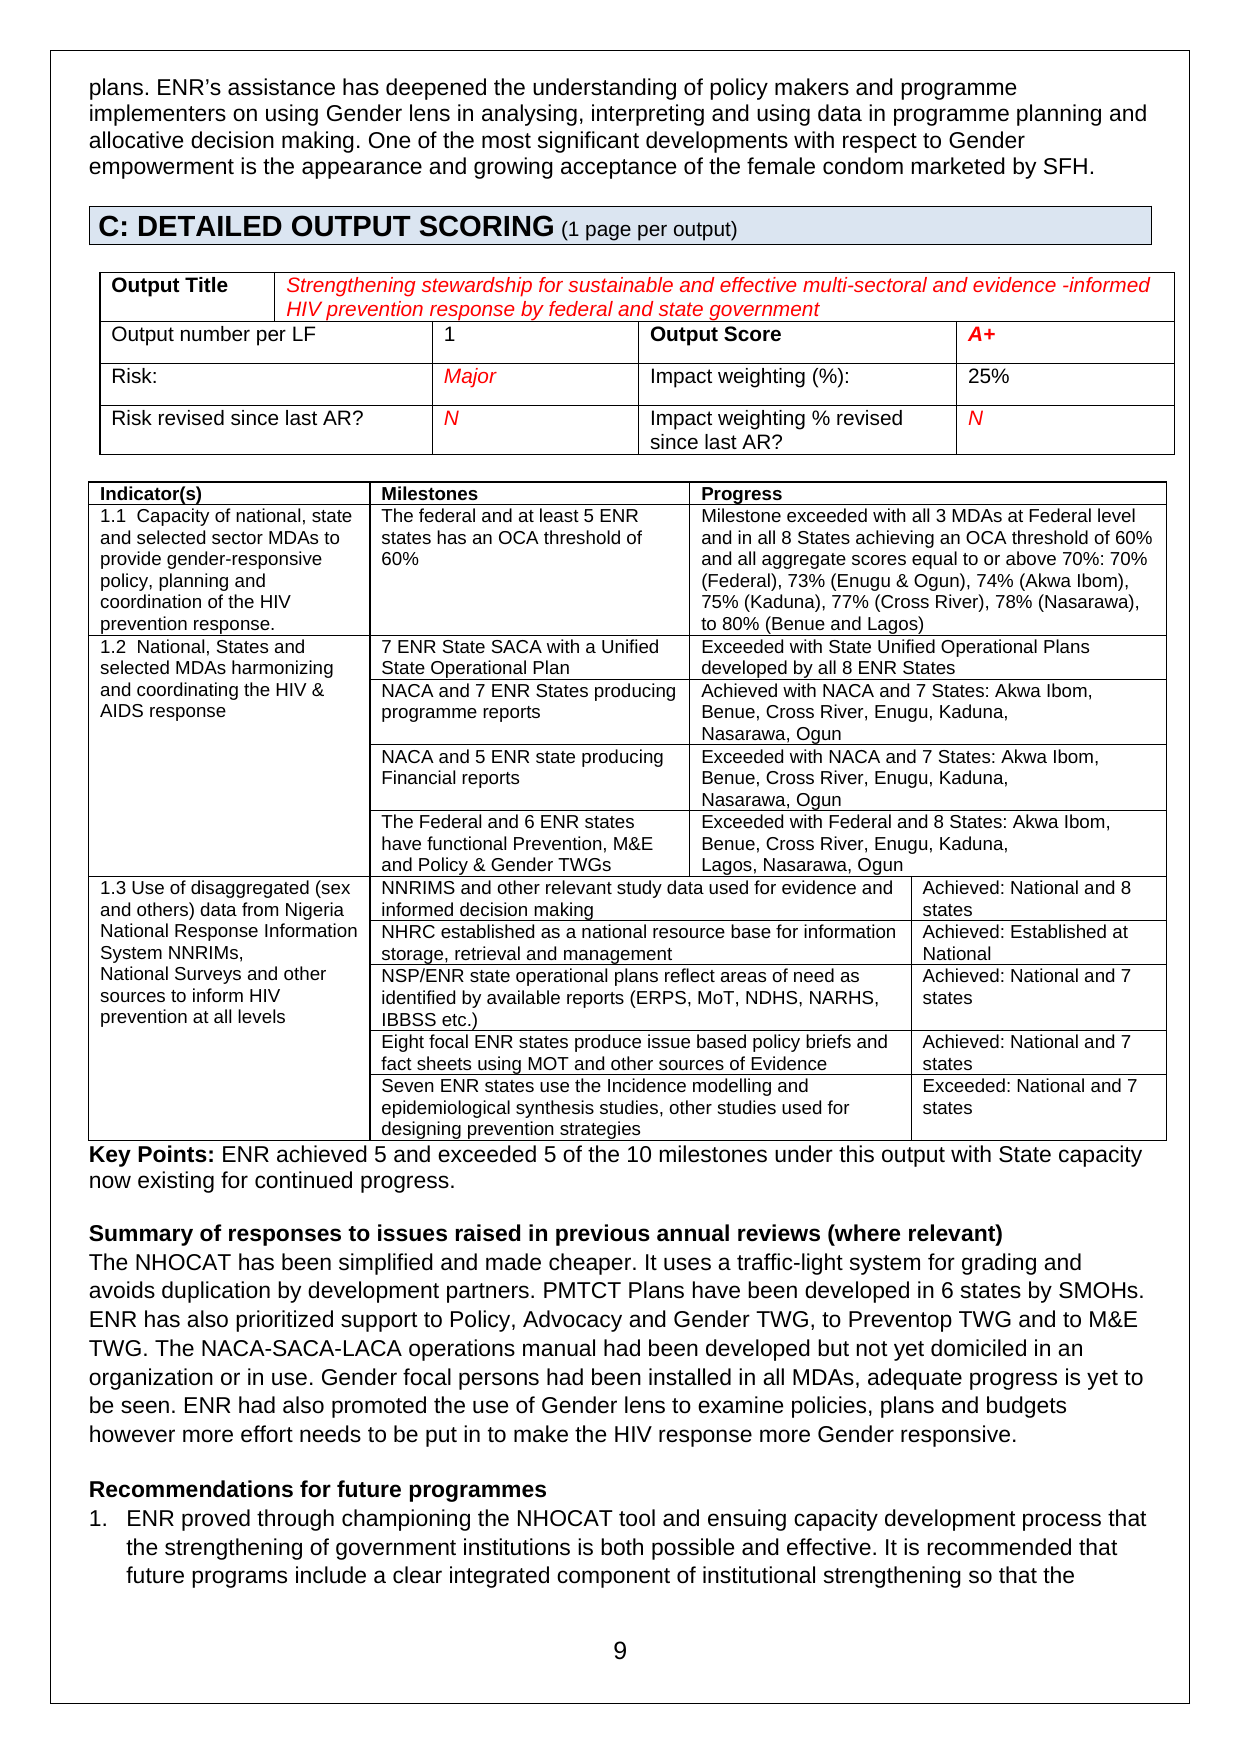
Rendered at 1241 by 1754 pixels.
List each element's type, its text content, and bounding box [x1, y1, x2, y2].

text The NHOCAT has been simplified and made cheaper. It uses a traffic-light system for grading and avoids duplication by development partners. PMTCT Plans have been developed in 6 states by SMOHs. ENR has also prioritized support to Policy, Advocacy and Gender TWG, to Preventop TWG and to M&E TWG. The NACA-SACA-LACA operations manual had been developed but not yet domiciled in an organization or in use. Gender focal persons had been installed in all MDAs, adequate progress is yet to be seen. ENR had also promoted the use of Gender lens to examine policies, plans and budgets however more effort needs to be put in to make the HIV response more Gender responsive. [89, 1246, 1152, 1447]
table_cell Risk: [101, 364, 432, 405]
table_cell Achieved with NACA and 7 States: Akwa Ibom, Benue, Cross River, Enugu, Kaduna, Nasarawa, Ogun [690, 680, 1166, 744]
text Recommendations for future programmes [89, 1476, 1152, 1503]
table_cell N [433, 406, 638, 454]
table_header Progress [690, 483, 1166, 504]
table_cell A+ [957, 322, 1174, 363]
table_cell Eight focal ENR states produce issue based policy briefs and fact sheets using MOT and other sources of Evidence [371, 1031, 911, 1074]
table_cell Impact weighting (%): [639, 364, 956, 405]
list ENR proved through championing the NHOCAT tool and ensuing capacity development process that the strengthening of government institutions is both possible and effective. It is recommended that future programs include a clear integrated component of institutional strengthening so that the [89, 1503, 1152, 1589]
table_cell NACA and 7 ENR States producing programme reports [371, 680, 689, 744]
table_header Milestones [371, 483, 689, 504]
table_cell Exceeded: National and 7 states [912, 1075, 1166, 1140]
text plans. ENR’s assistance has deepened the understanding of policy makers and programme implementers on using Gender lens in analysing, interpreting and using data in programme planning and allocative decision making. One of the most significant developments with respect to Gender empowerment is the appearance and growing acceptance of the female condom marketed by SFH. [89, 74, 1152, 179]
table_cell Exceeded with NACA and 7 States: Akwa Ibom, Benue, Cross River, Enugu, Kaduna, Nasarawa, Ogun [690, 745, 1166, 810]
table_cell Milestone exceeded with all 3 MDAs at Federal level and in all 8 States achieving an OCA threshold of 60% and all aggregate scores equal to or above 70%: 70% (Federal), 73% (Enugu & Ogun), 74% (Akwa Ibom), 75% (Kaduna), 77% (Cross River), 78% (Nasarawa), to 80% (Benue and Lagos) [690, 505, 1166, 634]
table_header Output Title [101, 273, 274, 321]
table_cell NNRIMS and other relevant study data used for evidence and informed decision making [371, 877, 911, 920]
table_cell Exceeded with State Unified Operational Plans developed by all 8 ENR States [690, 636, 1166, 679]
table_header Strengthening stewardship for sustainable and effective multi-sectoral and evidence -informed HIV prevention response by federal and state government [275, 273, 1174, 321]
text Key Points: ENR achieved 5 and exceeded 5 of the 10 milestones under this output with State capacity now existing for continued progress. [89, 1141, 1152, 1193]
table_cell 1.3 Use of disaggregated (sex and others) data from Nigeria National Response Information System NNRIMs, National Surveys and other sources to inform HIV prevention at all levels [89, 877, 369, 1140]
table_cell Seven ENR states use the Incidence modelling and epidemiological synthesis studies, other studies used for designing prevention strategies [371, 1075, 911, 1140]
table_cell 7 ENR State SACA with a Unified State Operational Plan [371, 636, 689, 679]
table_cell 1.2 National, States and selected MDAs harmonizing and coordinating the HIV & AIDS response [89, 636, 369, 876]
table_cell Impact weighting % revised since last AR? [639, 406, 956, 454]
table_cell Risk revised since last AR? [101, 406, 432, 454]
table_cell NSP/ENR state operational plans reflect areas of need as identified by available reports (ERPS, MoT, NDHS, NARHS, IBBSS etc.) [371, 965, 911, 1030]
table_cell The Federal and 6 ENR states have functional Prevention, M&E and Policy & Gender TWGs [371, 811, 689, 876]
table_header Indicator(s) [89, 483, 369, 504]
table_cell 25% [957, 364, 1174, 405]
table_cell Output Score [639, 322, 956, 363]
table_cell Achieved: National and 7 states [912, 965, 1166, 1030]
table_cell NACA and 5 ENR state producing Financial reports [371, 745, 689, 810]
table_cell Achieved: Established at National [912, 921, 1166, 964]
table_cell Exceeded with Federal and 8 States: Akwa Ibom, Benue, Cross River, Enugu, Kaduna, Lagos, Nasarawa, Ogun [690, 811, 1166, 876]
table_cell N [957, 406, 1174, 454]
subtitle C: DETAILED OUTPUT SCORING (1 page per output) [90, 207, 1151, 244]
table_cell Major [433, 364, 638, 405]
table_cell The federal and at least 5 ENR states has an OCA threshold of 60% [371, 505, 689, 634]
text Summary of responses to issues raised in previous annual reviews (where relevant) [89, 1220, 1152, 1246]
table_cell NHRC established as a national resource base for information storage, retrieval and management [371, 921, 911, 964]
table_cell Achieved: National and 7 states [912, 1031, 1166, 1074]
table_cell Achieved: National and 8 states [912, 877, 1166, 920]
table_cell 1 [433, 322, 638, 363]
table_cell 1.1 Capacity of national, state and selected sector MDAs to provide gender-responsive policy, planning and coordination of the HIV prevention response. [89, 505, 369, 634]
table_cell Output number per LF [101, 322, 432, 363]
